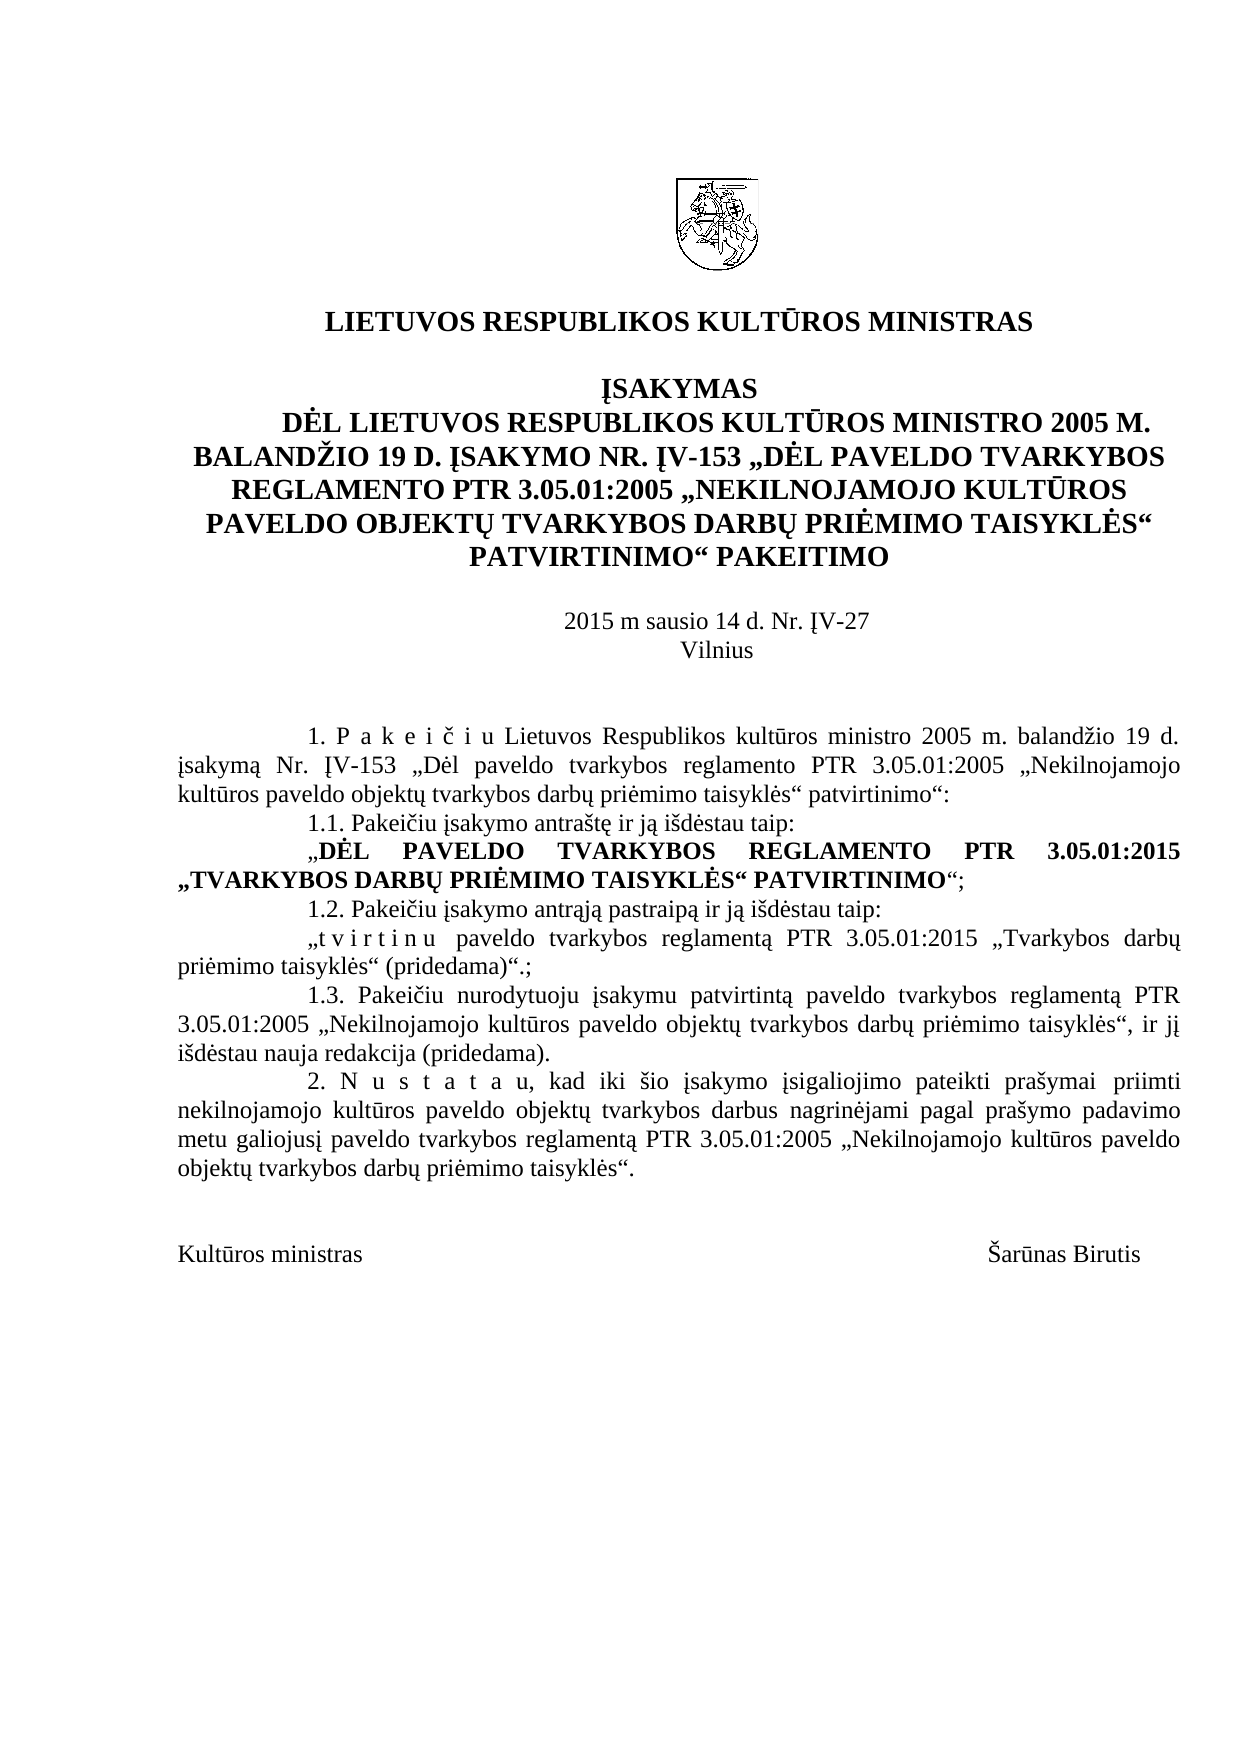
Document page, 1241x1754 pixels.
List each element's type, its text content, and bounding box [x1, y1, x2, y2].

text 1.2. Pakeičiu įsakymo antrąją pastraipą ir ją išdėstau taip: [177, 894, 1181, 923]
text Kultūros ministras Šarūnas Birutis [177, 1239, 1181, 1268]
text Vilnius [177, 635, 1181, 664]
text „tvirtinu paveldo tvarkybos reglamentą PTR 3.05.01:2015 „Tvarkybos darbų priėmimo taisyklės“ (pridedama)“.; [177, 923, 1181, 980]
text „DĖL PAVELDO TVARKYBOS REGLAMENTO PTR 3.05.01:2015 „TVARKYBOS DARBŲ PRIĖMIMO TAISYKLĖS“ PATVIRTINIMO“; [177, 836, 1181, 894]
text Dėl LIETUVOS RESPUBLIKOS KULTŪROS MINISTRO 2005 M. BALANDŽIO 19 D. ĮSAKYMO NR. ĮV-153 „DĖL PAVELDO TVARKYBOS REGLAMENTO PTR 3.05.01:2005 „NEKILNOJAMOJO KULTŪROS PAVELDO OBJEKTŲ TVARKYBOS DARBŲ PRIĖMIMO TAISYKLĖS“ PATVIRTINIMO“ PAKEITIMO [177, 405, 1181, 573]
text 1.1. Pakeičiu įsakymo antraštę ir ją išdėstau taip: [177, 808, 1181, 836]
text 2015 m sausio 14 d. Nr. ĮV-27 [177, 606, 1181, 635]
text 2. N u s t a t a u, kad iki šio įsakymo įsigaliojimo pateikti prašymai priimti nekilnojamojo kultūros paveldo objektų tvarkybos darbus nagrinėjami pagal prašymo padavimo metu galiojusį paveldo tvarkybos reglamentą PTR 3.05.01:2005 „Nekilnojamojo kultūros paveldo objektų tvarkybos darbų priėmimo taisyklės“. [177, 1066, 1181, 1181]
text LIETUVOS RESPUBLIKOS KULTŪROS MINISTRAS [177, 304, 1181, 338]
text ĮSAKYMAS [177, 372, 1181, 405]
text 1. P a k e i č i u Lietuvos Respublikos kultūros ministro 2005 m. balandžio 19 d. įsakymą Nr. ĮV-153 „Dėl paveldo tvarkybos reglamento PTR 3.05.01:2005 „Nekilnojamojo kultūros paveldo objektų tvarkybos darbų priėmimo taisyklės“ patvirtinimo“: [177, 721, 1181, 808]
text 1.3. Pakeičiu nurodytuoju įsakymu patvirtintą paveldo tvarkybos reglamentą PTR 3.05.01:2005 „Nekilnojamojo kultūros paveldo objektų tvarkybos darbų priėmimo taisyklės“, ir jį išdėstau nauja redakcija (pridedama). [177, 980, 1181, 1066]
